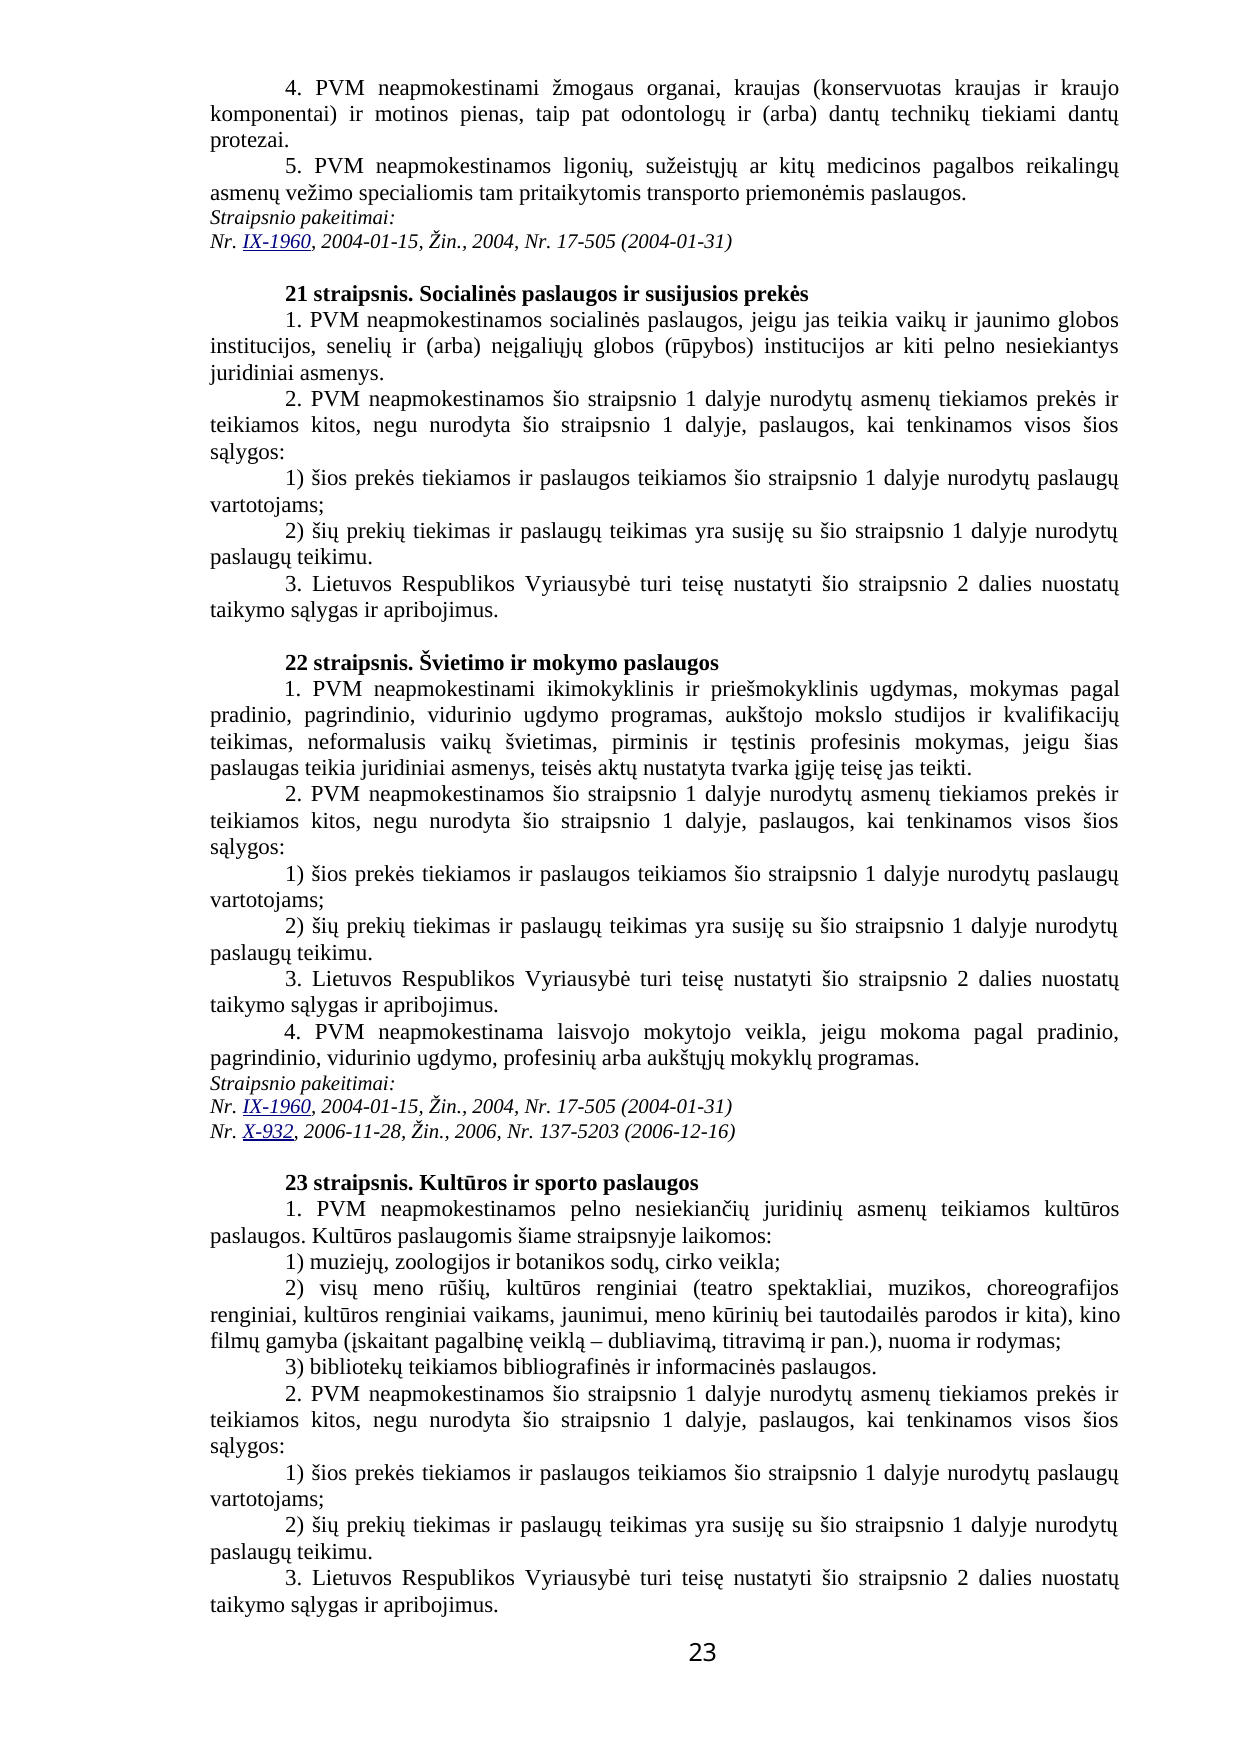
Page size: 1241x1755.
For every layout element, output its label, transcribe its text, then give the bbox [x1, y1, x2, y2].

text 2) šių prekių tiekimas ir paslaugų teikimas yra susiję su šio straipsnio 1 dalyje nurodytų paslaugų teikimu. [210, 912, 1120, 965]
text 1) šios prekės tiekiamos ir paslaugos teikiamos šio straipsnio 1 dalyje nurodytų paslaugų vartotojams; [210, 1459, 1120, 1512]
text Nr. IX-1960, 2004-01-15, Žin., 2004, Nr. 17-505 (2004-01-31) [210, 229, 1120, 253]
text Nr. X-932, 2006-11-28, Žin., 2006, Nr. 137-5203 (2006-12-16) [210, 1118, 1120, 1143]
text 2. PVM neapmokestinamos šio straipsnio 1 dalyje nurodytų asmenų tiekiamos prekės ir teikiamos kitos, negu nurodyta šio straipsnio 1 dalyje, paslaugos, kai tenkinamos visos šios sąlygos: [210, 385, 1120, 464]
text Straipsnio pakeitimai: [210, 205, 1120, 229]
text 2) šių prekių tiekimas ir paslaugų teikimas yra susiję su šio straipsnio 1 dalyje nurodytų paslaugų teikimu. [210, 517, 1120, 570]
text 1) šios prekės tiekiamos ir paslaugos teikiamos šio straipsnio 1 dalyje nurodytų paslaugų vartotojams; [210, 859, 1120, 912]
text 3) bibliotekų teikiamos bibliografinės ir informacinės paslaugos. [210, 1353, 1120, 1380]
text 4. PVM neapmokestinami žmogaus organai, kraujas (konservuotas kraujas ir kraujo komponentai) ir motinos pienas, taip pat odontologų ir (arba) dantų technikų tiekiami dantų protezai. [210, 73, 1120, 153]
text Straipsnio pakeitimai: [210, 1070, 1120, 1094]
text 3. Lietuvos Respublikos Vyriausybė turi teisę nustatyti šio straipsnio 2 dalies nuostatų taikymo sąlygas ir apribojimus. [210, 570, 1120, 622]
text 3. Lietuvos Respublikos Vyriausybė turi teisę nustatyti šio straipsnio 2 dalies nuostatų taikymo sąlygas ir apribojimus. [210, 1564, 1120, 1617]
text 4. PVM neapmokestinama laisvojo mokytojo veikla, jeigu mokoma pagal pradinio, pagrindinio, vidurinio ugdymo, profesinių arba aukštųjų mokyklų programas. [210, 1018, 1120, 1070]
text 1. PVM neapmokestinamos socialinės paslaugos, jeigu jas teikia vaikų ir jaunimo globos institucijos, senelių ir (arba) neįgaliųjų globos (rūpybos) institucijos ar kiti pelno nesiekiantys juridiniai asmenys. [210, 306, 1120, 385]
text 3. Lietuvos Respublikos Vyriausybė turi teisę nustatyti šio straipsnio 2 dalies nuostatų taikymo sąlygas ir apribojimus. [210, 965, 1120, 1018]
text 2. PVM neapmokestinamos šio straipsnio 1 dalyje nurodytų asmenų tiekiamos prekės ir teikiamos kitos, negu nurodyta šio straipsnio 1 dalyje, paslaugos, kai tenkinamos visos šios sąlygos: [210, 1380, 1120, 1459]
text 23 straipsnis. Kultūros ir sporto paslaugos [210, 1169, 1120, 1195]
text Nr. IX-1960, 2004-01-15, Žin., 2004, Nr. 17-505 (2004-01-31) [210, 1094, 1120, 1118]
text 1. PVM neapmokestinamos pelno nesiekiančių juridinių asmenų teikiamos kultūros paslaugos. Kultūros paslaugomis šiame straipsnyje laikomos: [210, 1195, 1120, 1248]
text 22 straipsnis. Švietimo ir mokymo paslaugos [210, 649, 1120, 675]
text 2. PVM neapmokestinamos šio straipsnio 1 dalyje nurodytų asmenų tiekiamos prekės ir teikiamos kitos, negu nurodyta šio straipsnio 1 dalyje, paslaugos, kai tenkinamos visos šios sąlygos: [210, 781, 1120, 859]
text 2) visų meno rūšių, kultūros renginiai (teatro spektakliai, muzikos, choreografijos renginiai, kultūros renginiai vaikams, jaunimui, meno kūrinių bei tautodailės parodos ir kita), kino filmų gamyba (įskaitant pagalbinę veiklą – dubliavimą, titravimą ir pan.), nuoma ir rodymas; [210, 1274, 1120, 1353]
text 1. PVM neapmokestinami ikimokyklinis ir priešmokyklinis ugdymas, mokymas pagal pradinio, pagrindinio, vidurinio ugdymo programas, aukštojo mokslo studijos ir kvalifikacijų teikimas, neformalusis vaikų švietimas, pirminis ir tęstinis profesinis mokymas, jeigu šias paslaugas teikia juridiniai asmenys, teisės aktų nustatyta tvarka įgiję teisę jas teikti. [210, 675, 1120, 781]
text 2) šių prekių tiekimas ir paslaugų teikimas yra susiję su šio straipsnio 1 dalyje nurodytų paslaugų teikimu. [210, 1512, 1120, 1564]
text 1) šios prekės tiekiamos ir paslaugos teikiamos šio straipsnio 1 dalyje nurodytų paslaugų vartotojams; [210, 464, 1120, 517]
text 5. PVM neapmokestinamos ligonių, sužeistųjų ar kitų medicinos pagalbos reikalingų asmenų vežimo specialiomis tam pritaikytomis transporto priemonėmis paslaugos. [210, 153, 1120, 205]
text 21 straipsnis. Socialinės paslaugos ir susijusios prekės [210, 280, 1120, 306]
text 1) muziejų, zoologijos ir botanikos sodų, cirko veikla; [210, 1248, 1120, 1274]
